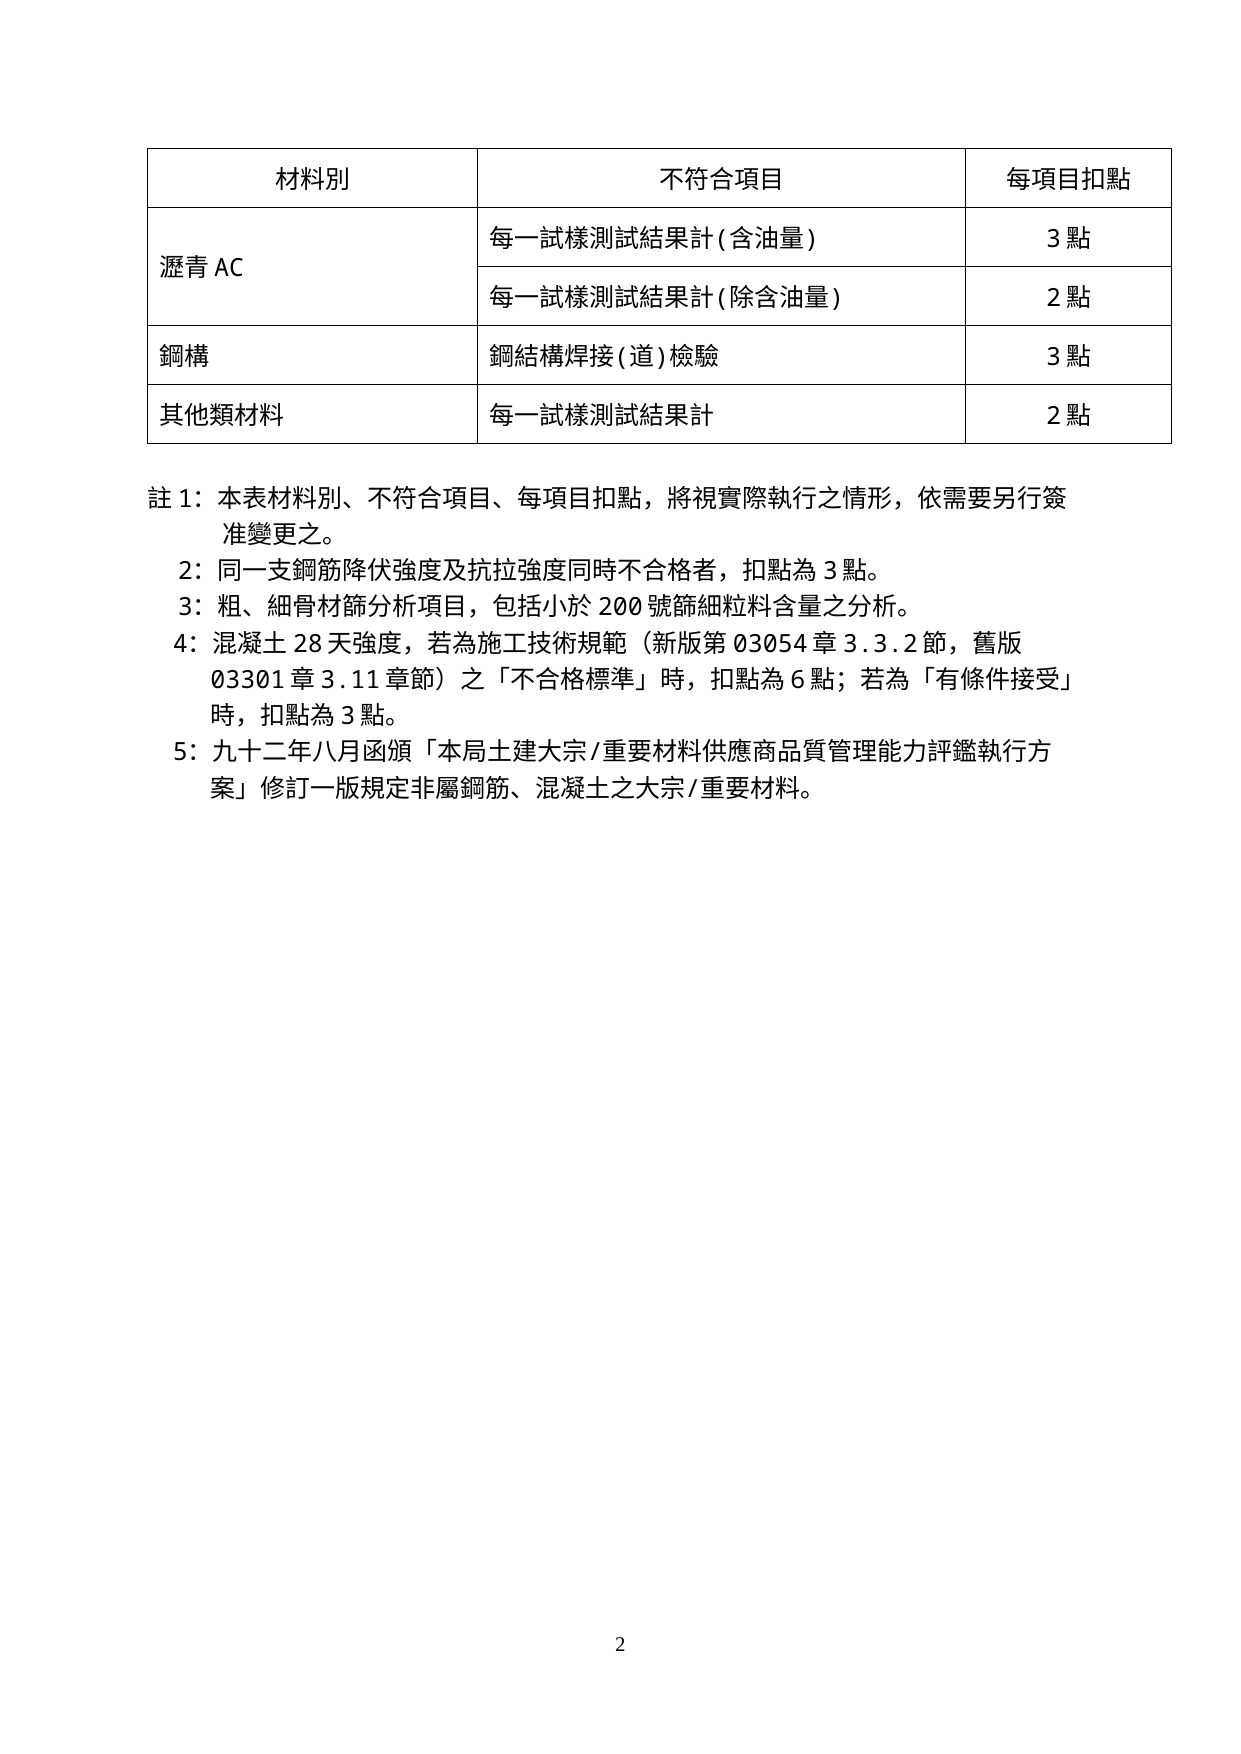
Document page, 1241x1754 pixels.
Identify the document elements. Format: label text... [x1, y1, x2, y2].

table_cell 鋼結構焊接(道)檢驗 [478, 326, 965, 384]
table_header 每項目扣點 [966, 149, 1171, 207]
table_cell 每一試樣測試結果計(含油量) [478, 208, 965, 266]
table_cell 2點 [966, 267, 1171, 325]
table_cell 瀝青AC [148, 208, 477, 325]
text 4：混凝土28天強度，若為施工技術規範（新版第03054章3.3.2節，舊版03301章3.11章節）之「不合格標準」時，扣點為6點；若為「有條件接受」時，扣點為3點。 [173, 623, 1092, 732]
table_cell 鋼構 [148, 326, 477, 384]
table_header 材料別 [148, 149, 477, 207]
table_cell 2點 [966, 385, 1171, 443]
table_cell 3點 [966, 326, 1171, 384]
table_cell 3點 [966, 208, 1171, 266]
table_cell 其他類材料 [148, 385, 477, 443]
table_header 不符合項目 [478, 149, 965, 207]
text 3：粗、細骨材篩分析項目，包括小於200號篩細粒料含量之分析。 [148, 587, 1092, 623]
text 2：同一支鋼筋降伏強度及抗拉強度同時不合格者，扣點為3點。 [148, 551, 1092, 587]
table_cell 每一試樣測試結果計(除含油量) [478, 267, 965, 325]
text 5：九十二年八月函頒「本局土建大宗/重要材料供應商品質管理能力評鑑執行方案」修訂一版規定非屬鋼筋、混凝土之大宗/重要材料。 [173, 732, 1092, 804]
text 註1：本表材料別、不符合項目、每項目扣點，將視實際執行之情形，依需要另行簽准變更之。 [148, 478, 1092, 551]
table_cell 每一試樣測試結果計 [478, 385, 965, 443]
